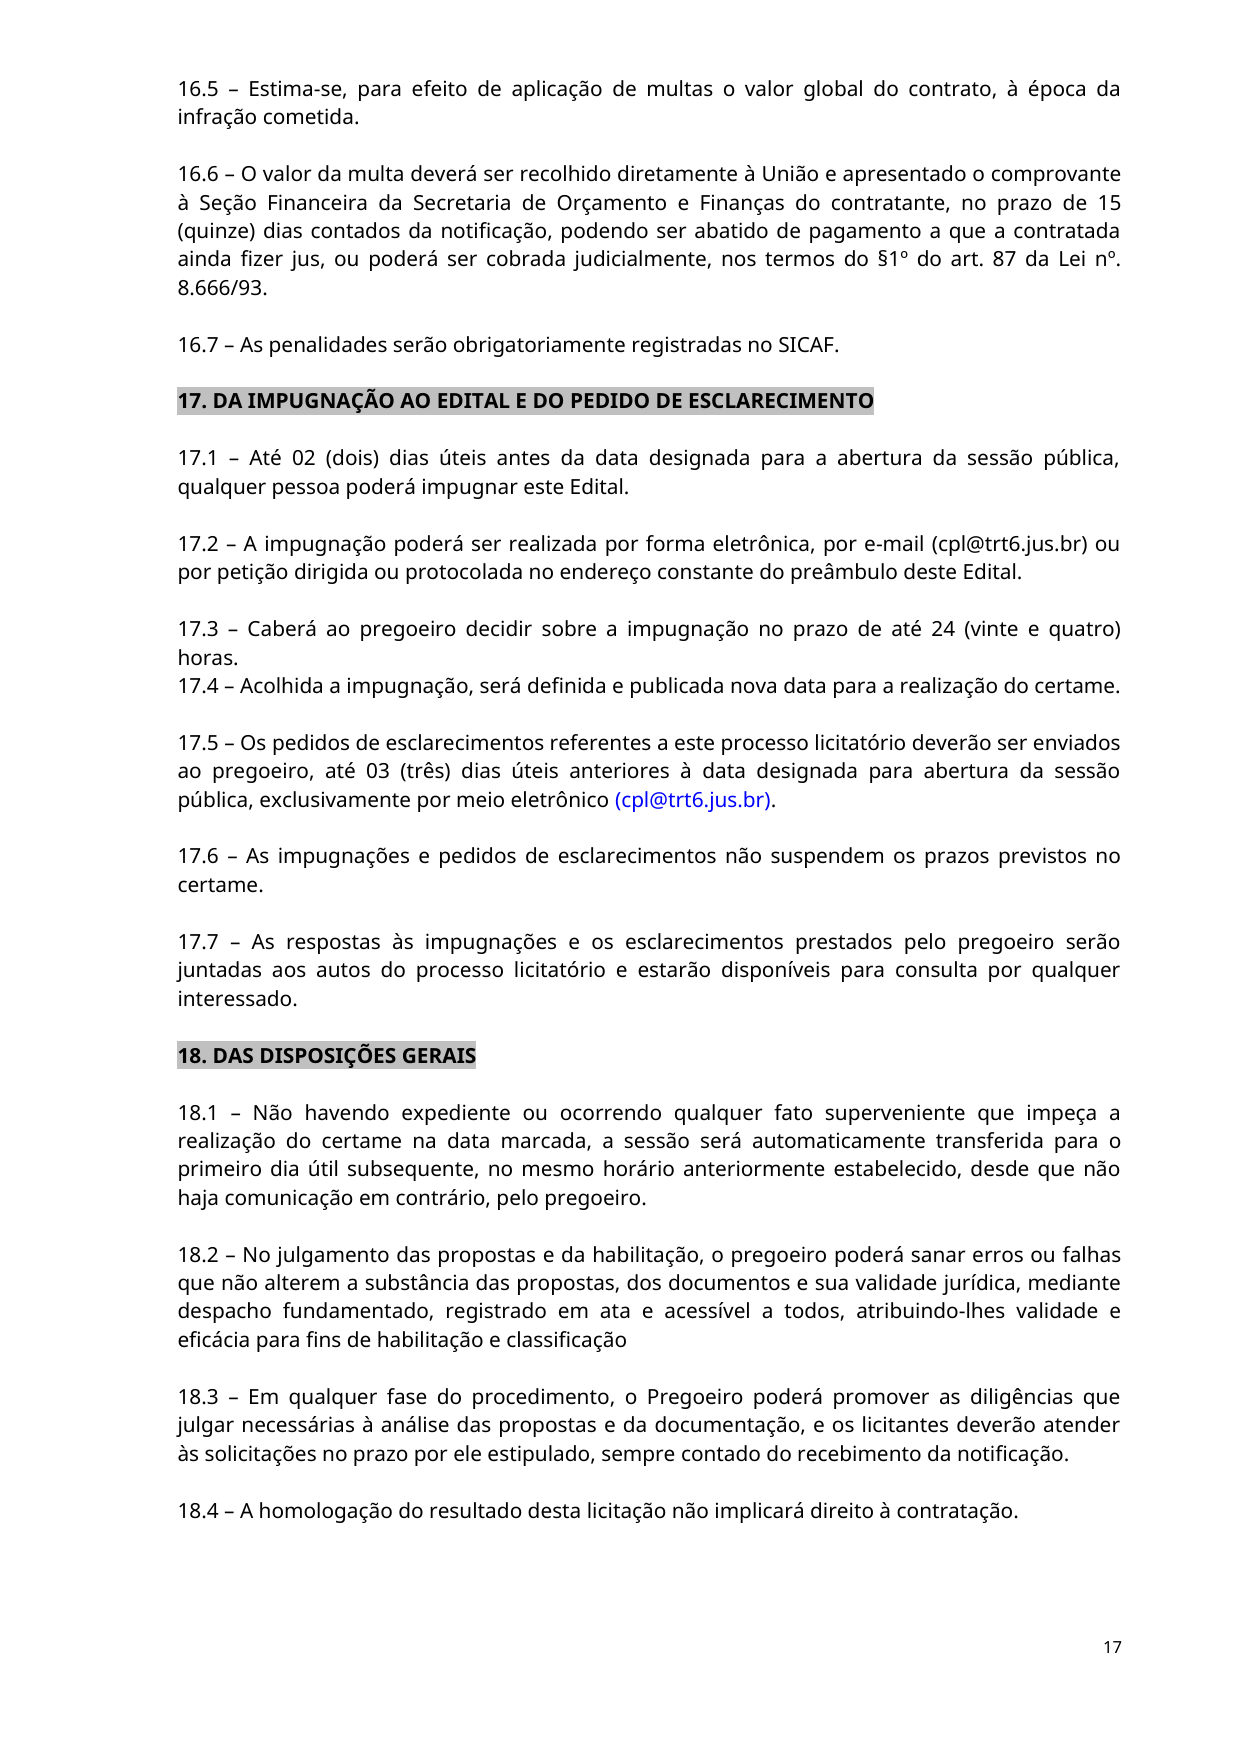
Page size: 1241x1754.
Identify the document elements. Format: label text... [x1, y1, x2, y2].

text 17.6 – As impugnações e pedidos de esclarecimentos não suspendem os prazos previstos no certame. [177, 842, 1122, 898]
text 16.7 – As penalidades serão obrigatoriamente registradas no SICAF. [177, 330, 1122, 358]
text 17.1 – Até 02 (dois) dias úteis antes da data designada para a abertura da sessão pública, qualquer pessoa poderá impugnar este Edital. [177, 443, 1122, 500]
text 18.4 – A homologação do resultado desta licitação não implicará direito à contratação. [177, 1496, 1122, 1524]
text 16.5 – Estima-se, para efeito de aplicação de multas o valor global do contrato, à época da infração cometida. [177, 74, 1122, 131]
text 17.2 – A impugnação poderá ser realizada por forma eletrônica, por e-mail (cpl@trt6.jus.br) ou por petição dirigida ou protocolada no endereço constante do preâmbulo deste Edital. [177, 529, 1122, 586]
text 17.5 – Os pedidos de esclarecimentos referentes a este processo licitatório deverão ser enviados ao pregoeiro, até 03 (três) dias úteis anteriores à data designada para abertura da sessão pública, exclusivamente por meio eletrônico (cpl@trt6.jus.br). [177, 728, 1122, 813]
text 18. DAS DISPOSIÇÕES GERAIS [177, 1041, 1122, 1069]
text 17.7 – As respostas às impugnações e os esclarecimentos prestados pelo pregoeiro serão juntadas aos autos do processo licitatório e estarão disponíveis para consulta por qualquer interessado. [177, 927, 1122, 1012]
text 17. DA IMPUGNAÇÃO AO EDITAL E DO PEDIDO DE ESCLARECIMENTO [177, 387, 1122, 415]
text 18.2 – No julgamento das propostas e da habilitação, o pregoeiro poderá sanar erros ou falhas que não alterem a substância das propostas, dos documentos e sua validade jurídica, mediante despacho fundamentado, registrado em ata e acessível a todos, atribuindo-lhes validade e eficácia para fins de habilitação e classificação [177, 1240, 1122, 1353]
text 16.6 – O valor da multa deverá ser recolhido diretamente à União e apresentado o comprovante à Seção Financeira da Secretaria de Orçamento e Finanças do contratante, no prazo de 15 (quinze) dias contados da notificação, podendo ser abatido de pagamento a que a contratada ainda fizer jus, ou poderá ser cobrada judicialmente, nos termos do §1º do art. 87 da Lei nº. 8.666/93. [177, 159, 1122, 301]
text 17.3 – Caberá ao pregoeiro decidir sobre a impugnação no prazo de até 24 (vinte e quatro) horas. [177, 614, 1122, 671]
text 18.3 – Em qualquer fase do procedimento, o Pregoeiro poderá promover as diligências que julgar necessárias à análise das propostas e da documentação, e os licitantes deverão atender às solicitações no prazo por ele estipulado, sempre contado do recebimento da notificação. [177, 1382, 1122, 1467]
text 18.1 – Não havendo expediente ou ocorrendo qualquer fato superveniente que impeça a realização do certame na data marcada, a sessão será automaticamente transferida para o primeiro dia útil subsequente, no mesmo horário anteriormente estabelecido, desde que não haja comunicação em contrário, pelo pregoeiro. [177, 1098, 1122, 1211]
text 17.4 – Acolhida a impugnação, será definida e publicada nova data para a realização do certame. [177, 671, 1122, 699]
